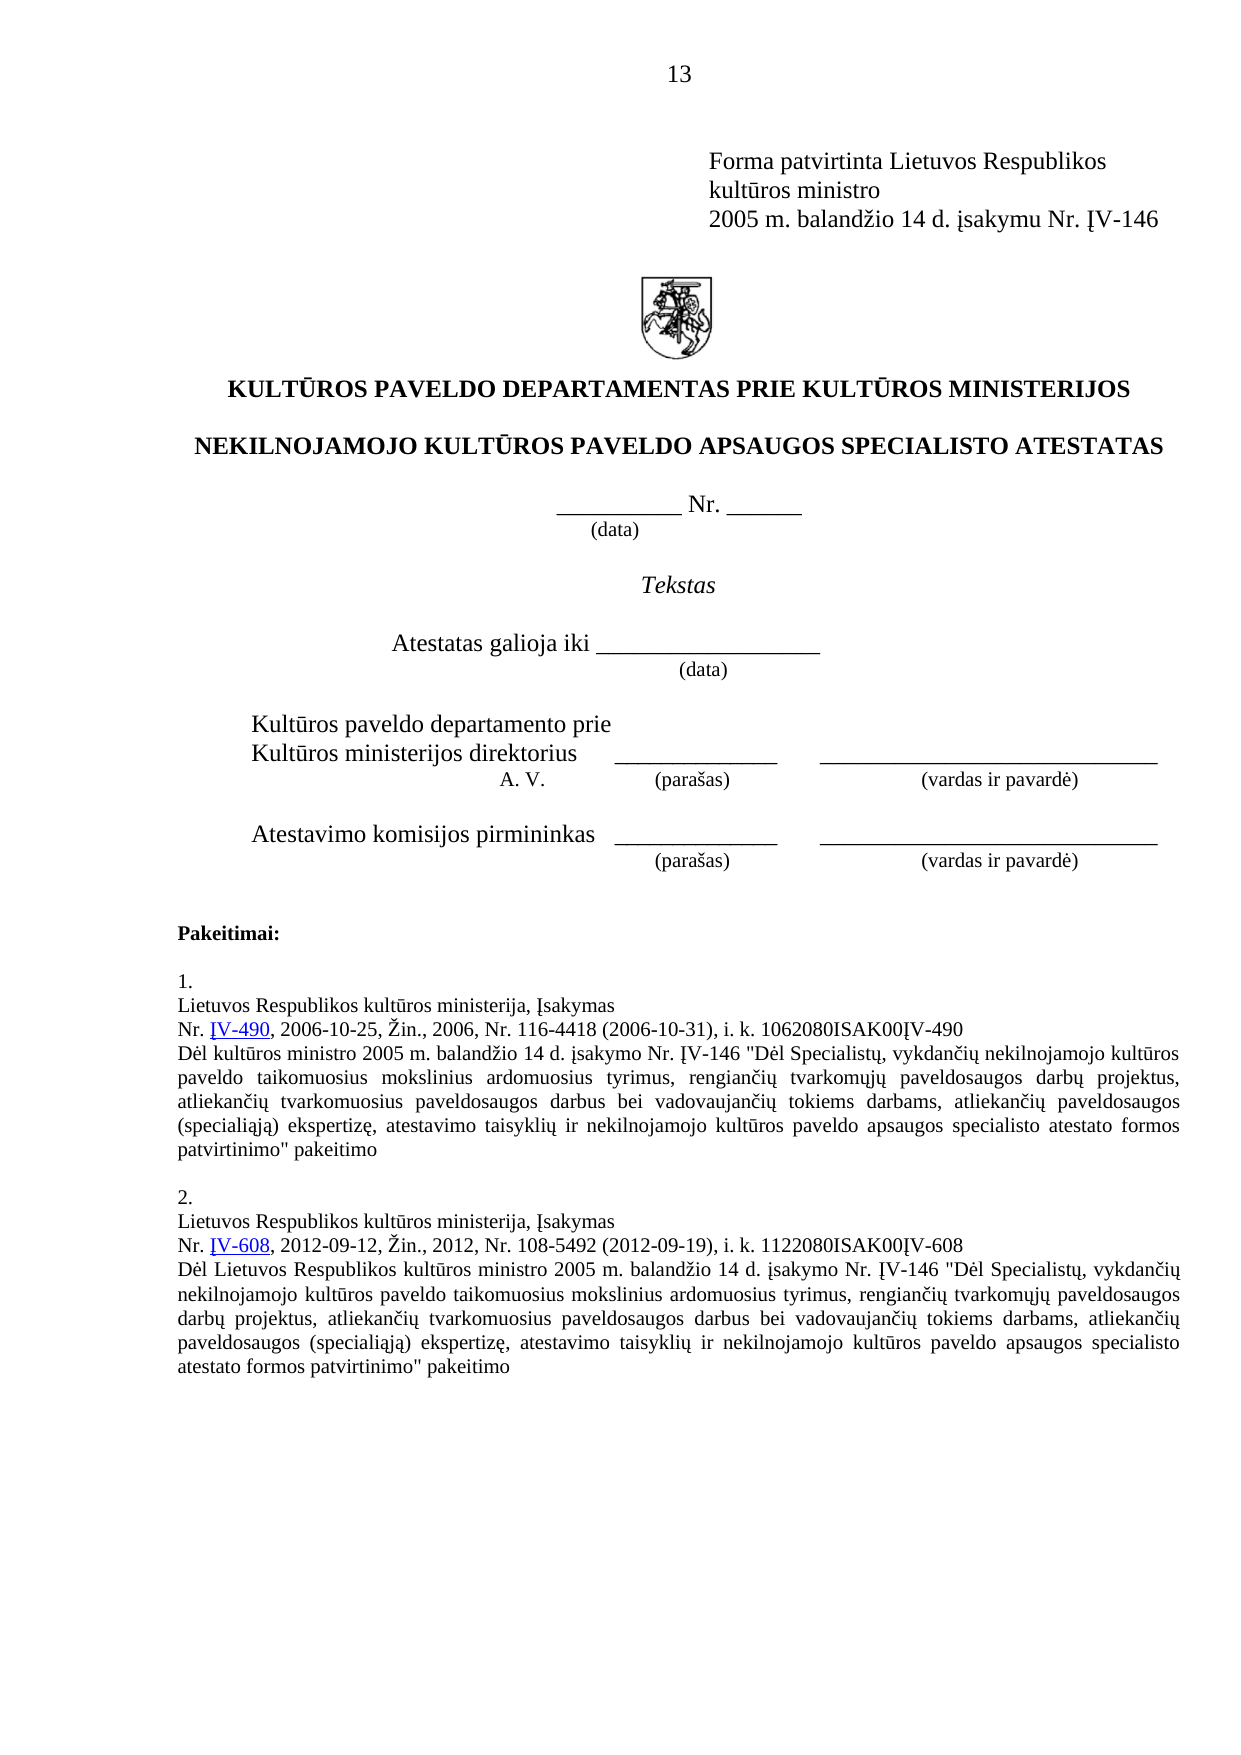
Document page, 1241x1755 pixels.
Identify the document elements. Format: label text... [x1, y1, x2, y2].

text (parašas) (vardas ir pavardė) [177, 848, 1181, 872]
text __________ Nr. ______ [177, 489, 1181, 517]
text Nr. ĮV-490, 2006-10-25, Žin., 2006, Nr. 116-4418 (2006-10-31), i. k. 1062080ISAK00ĮV-490 [177, 1017, 1181, 1041]
text Tekstas [177, 570, 1181, 599]
text A. V. (parašas) (vardas ir pavardė) [177, 767, 1181, 791]
text Nr. ĮV-608, 2012-09-12, Žin., 2012, Nr. 108-5492 (2012-09-19), i. k. 1122080ISAK00ĮV-608 [177, 1233, 1181, 1257]
text 2005 m. balandžio 14 d. įsakymu Nr. ĮV-146 [177, 204, 1181, 232]
text Atestavimo komisijos pirmininkas ___________________________ [177, 819, 1181, 848]
text Lietuvos Respublikos kultūros ministerija, Įsakymas [177, 993, 1181, 1017]
text Kultūros paveldo departamento prie [177, 709, 1181, 738]
text Lietuvos Respublikos kultūros ministerija, Įsakymas [177, 1209, 1181, 1233]
text 2. [177, 1185, 1181, 1209]
text Forma patvirtinta Lietuvos Respublikos [177, 146, 1181, 175]
text (data) [591, 517, 1181, 541]
text kultūros ministro [177, 175, 1181, 204]
text Kultūros ministerijos direktorius ___________________________ [177, 738, 1181, 767]
text NEKILNOJAMOJO KULTŪROS PAVELDO APSAUGOS SPECIALISTO ATESTATAS [177, 431, 1181, 460]
text (data) [177, 656, 1181, 681]
text Pakeitimai: [177, 921, 1181, 944]
text Dėl kultūros ministro 2005 m. balandžio 14 d. įsakymo Nr. ĮV-146 "Dėl Specialistų, vykdančių nekilnojamojo kultūros paveldo taikomuosius mokslinius ardomuosius tyrimus, rengiančių tvarkomųjų paveldosaugos darbų projektus, atliekančių tvarkomuosius paveldosaugos darbus bei vadovaujančių tokiems darbams, atliekančių paveldosaugos (specialiąją) ekspertizę, atestavimo taisyklių ir nekilnojamojo kultūros paveldo apsaugos specialisto atestato formos patvirtinimo" pakeitimo [177, 1041, 1181, 1161]
text KULTŪROS PAVELDO DEPARTAMENTAS PRIE KULTŪROS MINISTERIJOS [177, 374, 1181, 402]
text 1. [177, 969, 1181, 993]
text Dėl Lietuvos Respublikos kultūros ministro 2005 m. balandžio 14 d. įsakymo Nr. ĮV-146 "Dėl Specialistų, vykdančių nekilnojamojo kultūros paveldo taikomuosius mokslinius ardomuosius tyrimus, rengiančių tvarkomųjų paveldosaugos darbų projektus, atliekančių tvarkomuosius paveldosaugos darbus bei vadovaujančių tokiems darbams, atliekančių paveldosaugos (specialiąją) ekspertizę, atestavimo taisyklių ir nekilnojamojo kultūros paveldo apsaugos specialisto atestato formos patvirtinimo" pakeitimo [177, 1257, 1181, 1378]
text Atestatas galioja iki [177, 628, 1181, 656]
